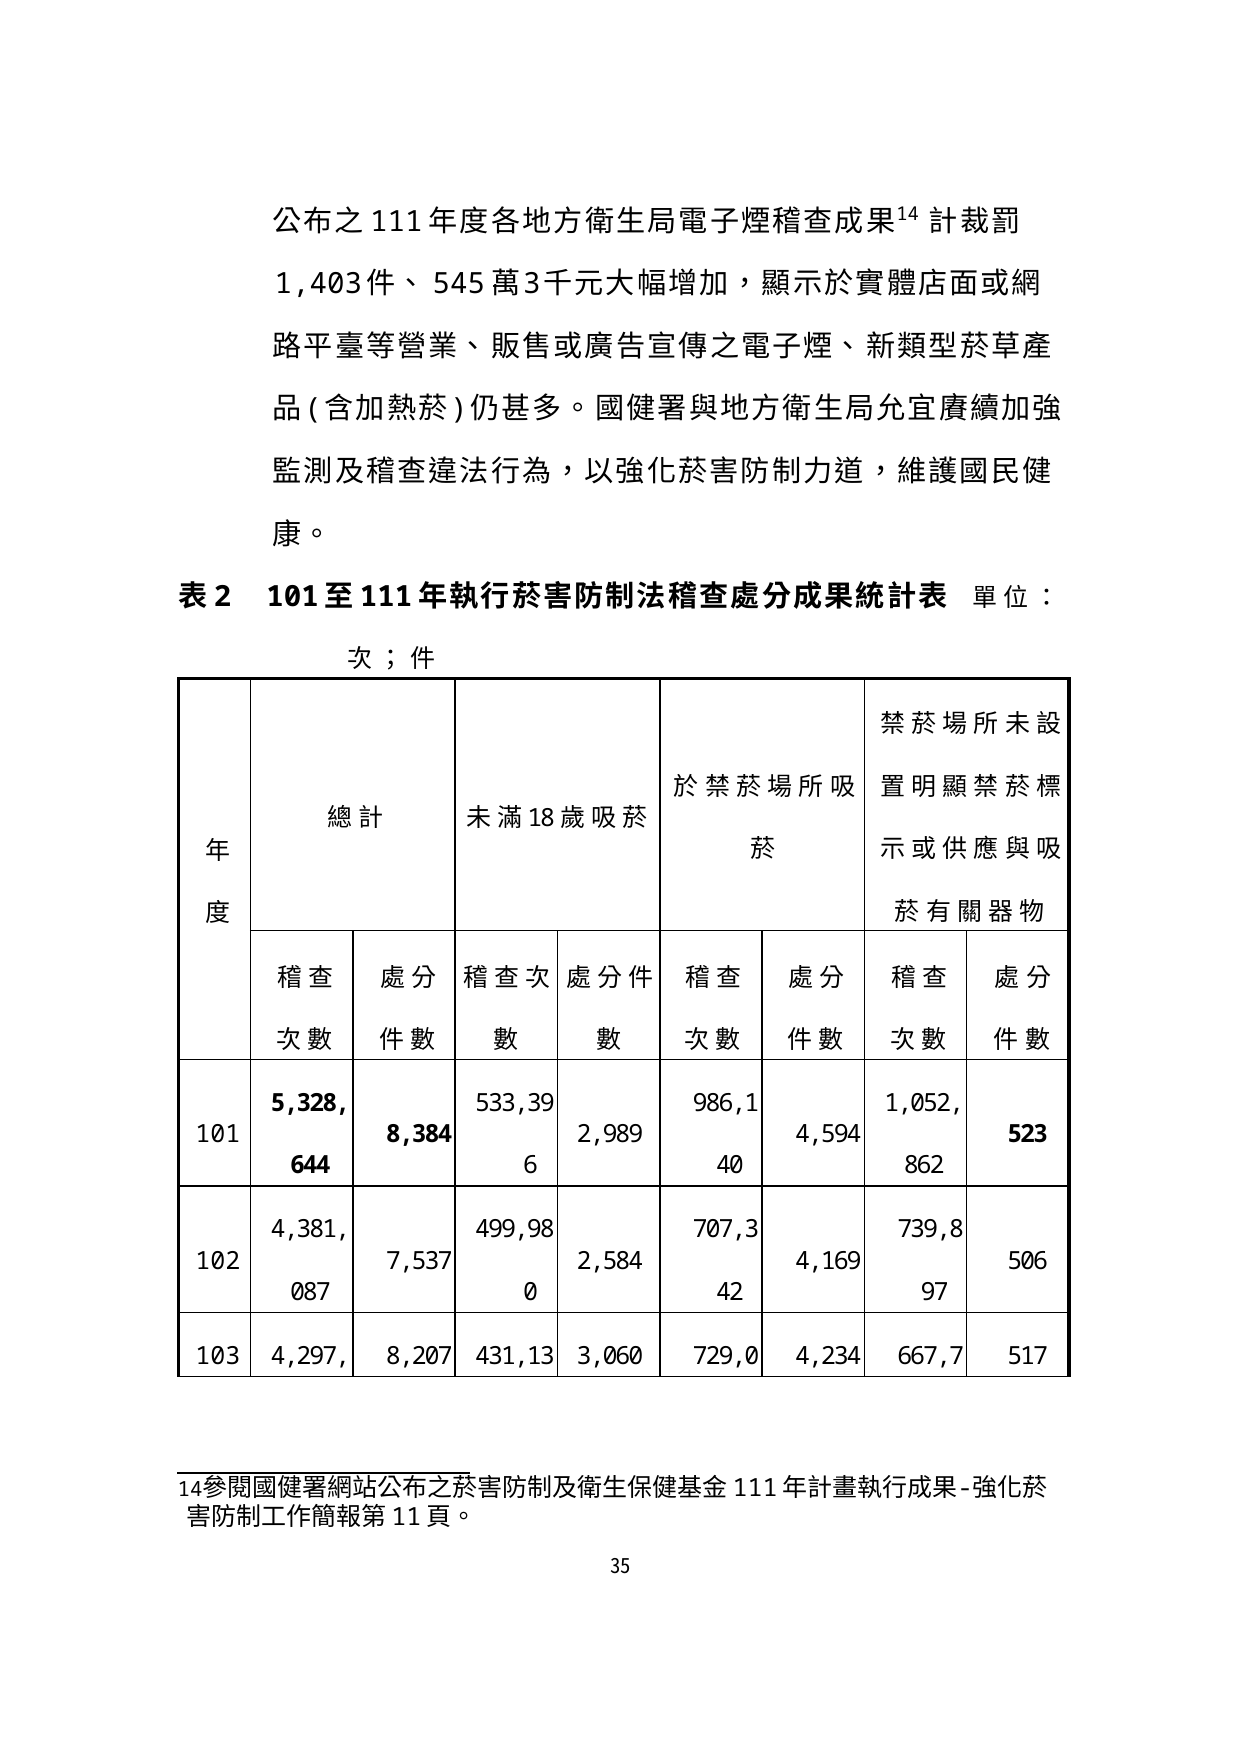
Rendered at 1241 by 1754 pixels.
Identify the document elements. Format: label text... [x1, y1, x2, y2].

table_cell 3,060 [558, 1313, 659, 1376]
text 另國健署與地方衛生局自菸害防制法112年3月22日修正施行以來，業就電子煙及加熱菸部分，加強違法產品廣告、販賣等監測及稽查，經統計截至112年8月30日止，中央及地方合計監測或稽查1萬3,784家件次，疑似違反菸害防制法案件數計2,413件，含電子煙2,096件(占比86.86%)、加熱菸182件(占比7.54%)、使用電子煙或加熱菸106件(占比4.4%)、其他29件(占比1.2%)，已完成行政程序並開立處分書共計237件，裁罰金額計1,647萬元，執行期間僅5個月餘，違法查處情形已較國健署公布之111年度各地方衛生局電子煙稽查成果計裁罰1,403件、545萬3千元大幅增加，顯示於實體店面或網路平臺等營業、販售或廣告宣傳之電子煙、新類型菸草產品(含加熱菸)仍甚多。國健署與地方衛生局允宜賡續加強監測及稽查違法行為，以強化菸害防制力道，維護國民健康。 [266, 177, 1063, 552]
table_header 總計 [251, 680, 454, 930]
table_cell 處分件數 [354, 931, 454, 1058]
table_cell 稽查次數 [865, 931, 966, 1058]
table_cell 7,537 [354, 1187, 454, 1312]
table_cell 1,052,862 [865, 1060, 966, 1185]
table_header 未滿18歲吸菸 [456, 680, 659, 930]
table_cell 4,169 [763, 1187, 864, 1312]
table_cell 4,297, [251, 1313, 352, 1376]
table_cell 506 [967, 1187, 1067, 1312]
table_cell 稽查次數 [661, 931, 761, 1058]
table_cell 4,234 [763, 1313, 864, 1376]
table_cell 102 [180, 1187, 250, 1312]
text 表2 101至111年執行菸害防制法稽查處分成果統計表 單位：次；件 [177, 552, 1063, 677]
table_cell 517 [967, 1313, 1067, 1376]
table_cell 4,381,087 [251, 1187, 352, 1312]
table_cell 稽查次數 [251, 931, 352, 1058]
table_cell 5,328,644 [251, 1060, 352, 1185]
table_cell 處分件數 [763, 931, 864, 1058]
table_cell 499,980 [456, 1187, 557, 1312]
table_cell 8,207 [354, 1313, 454, 1376]
table_cell 4,594 [763, 1060, 864, 1185]
table_cell 707,342 [661, 1187, 761, 1312]
table_cell 2,584 [558, 1187, 659, 1312]
table_cell 986,140 [661, 1060, 761, 1185]
table_header 禁菸場所未設置明顯禁菸標示或供應與吸菸有關器物 [865, 680, 1067, 930]
table_cell 729,0 [661, 1313, 761, 1376]
text 參閱國健署網站公布之菸害防制及衛生保健基金111年計畫執行成果-強化菸害防制工作簡報第11頁。 [177, 1473, 1063, 1532]
table_cell 103 [180, 1313, 250, 1376]
table_cell 739,897 [865, 1187, 966, 1312]
table_cell 667,7 [865, 1313, 966, 1376]
table_cell 101 [180, 1060, 250, 1185]
table_header 於禁菸場所吸菸 [661, 680, 864, 930]
table_cell 523 [967, 1060, 1067, 1185]
table_cell 處分件數 [558, 931, 659, 1058]
table_cell 處分件數 [967, 931, 1067, 1058]
table_cell 8,384 [354, 1060, 454, 1185]
table_cell 稽查次數 [456, 931, 557, 1058]
table_cell 2,989 [558, 1060, 659, 1185]
table_header 年度 [180, 680, 250, 1058]
table_cell 533,396 [456, 1060, 557, 1185]
table_cell 431,13 [456, 1313, 557, 1376]
